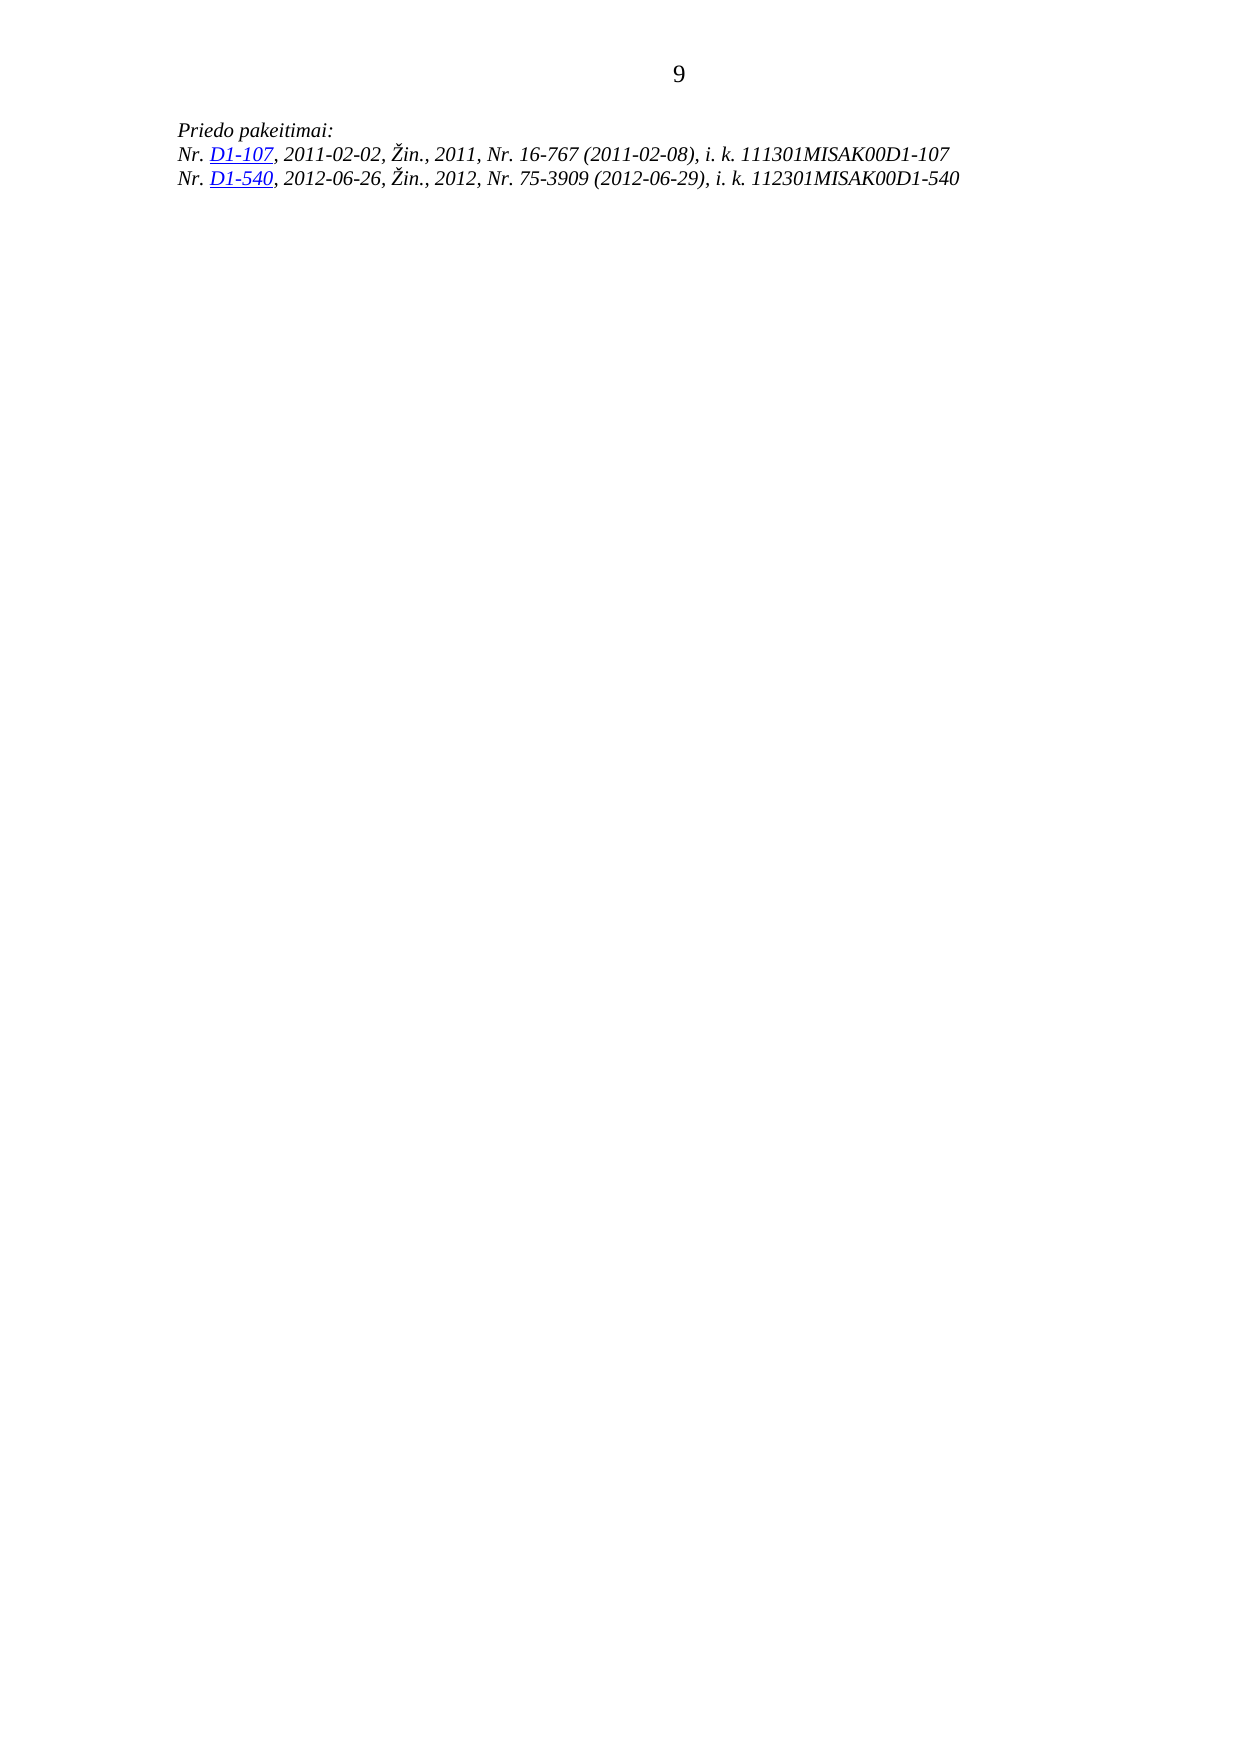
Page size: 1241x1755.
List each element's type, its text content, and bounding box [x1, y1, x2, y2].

text Nr. D1-540, 2012-06-26, Žin., 2012, Nr. 75-3909 (2012-06-29), i. k. 112301MISAK00D1-540 [177, 166, 1181, 190]
text Priedo pakeitimai: [177, 118, 1181, 142]
text Nr. D1-107, 2011-02-02, Žin., 2011, Nr. 16-767 (2011-02-08), i. k. 111301MISAK00D1-107 [177, 142, 1181, 166]
